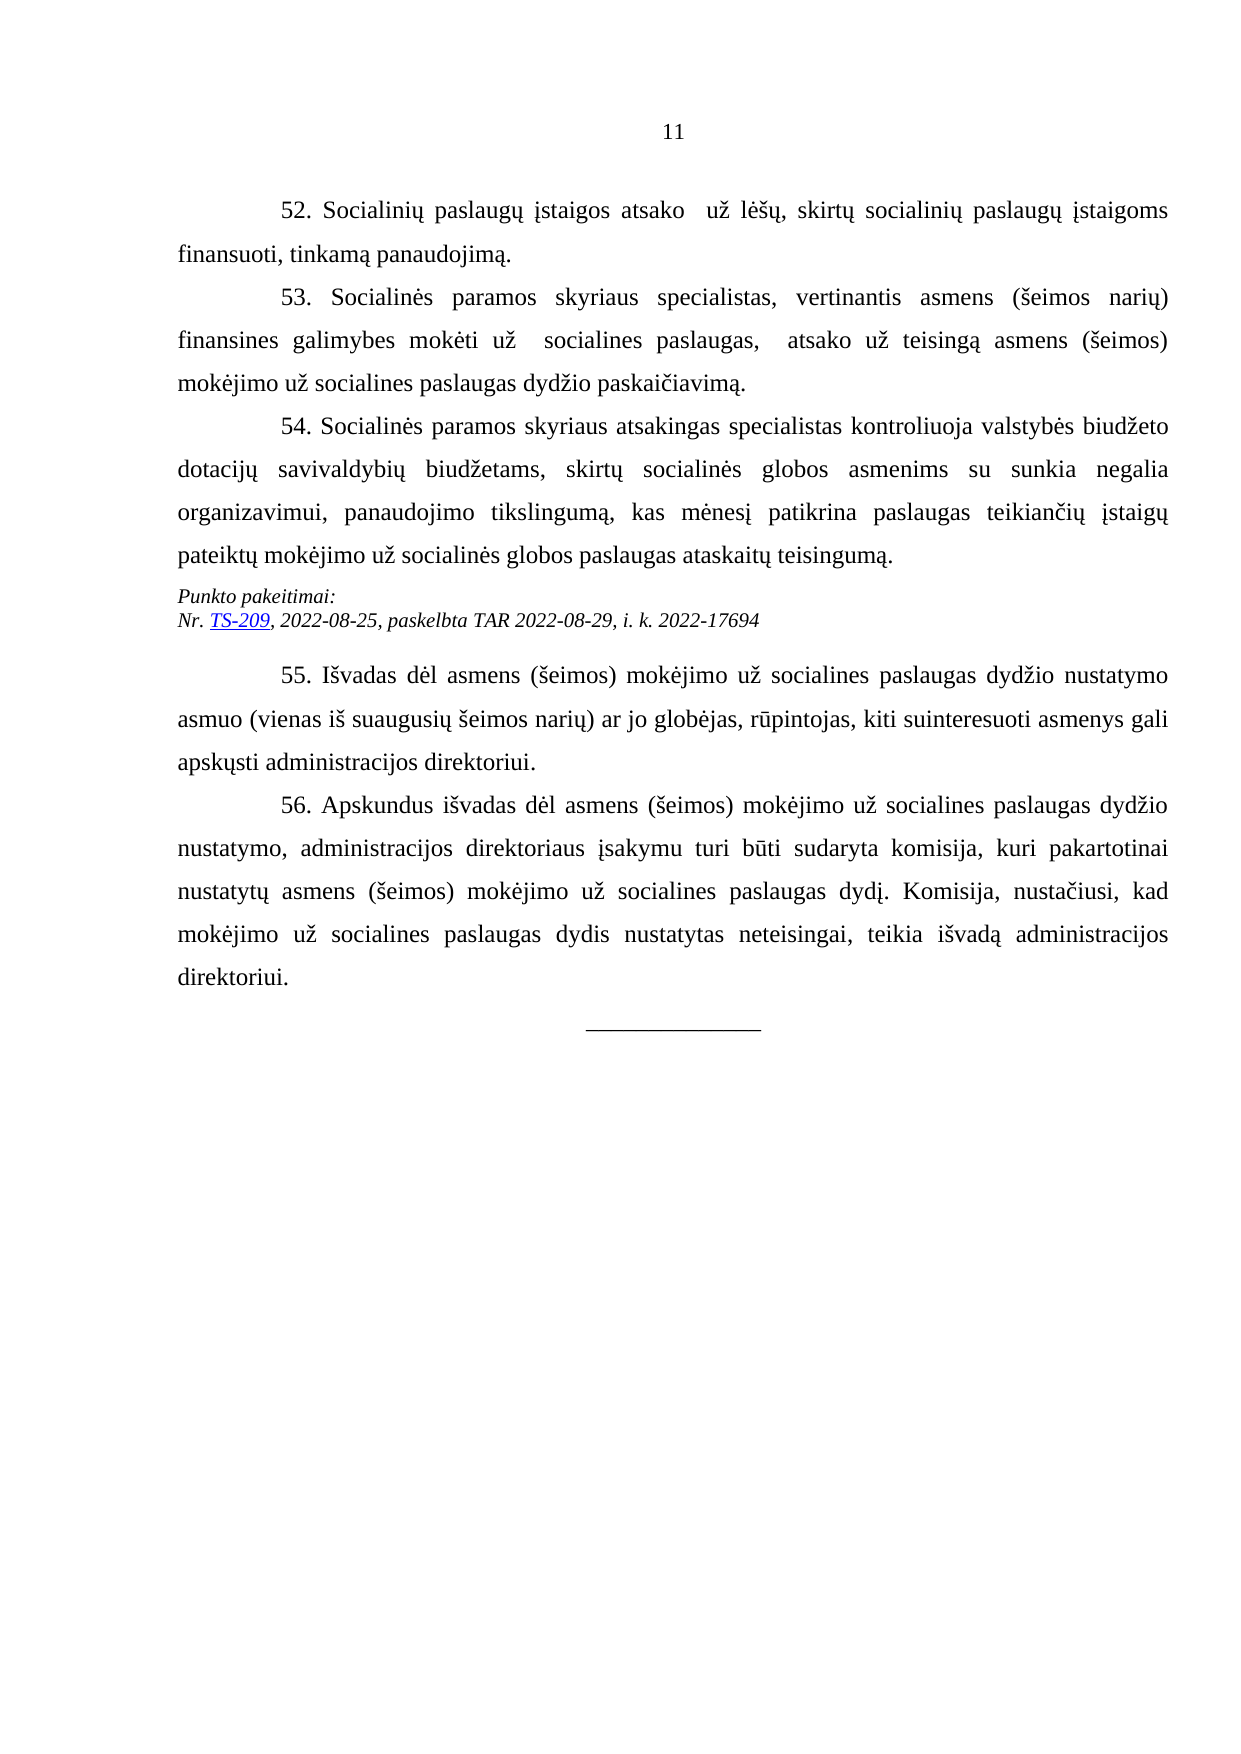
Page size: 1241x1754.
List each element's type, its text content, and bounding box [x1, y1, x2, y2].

text 52. Socialinių paslaugų įstaigos atsako už lėšų, skirtų socialinių paslaugų įstaigoms finansuoti, tinkamą panaudojimą. [177, 196, 1169, 267]
text ______________ [177, 1006, 1169, 1034]
text 54. Socialinės paramos skyriaus atsakingas specialistas kontroliuoja valstybės biudžeto dotacijų savivaldybių biudžetams, skirtų socialinės globos asmenims su sunkia negalia organizavimui, panaudojimo tikslingumą, kas mėnesį patikrina paslaugas teikiančių įstaigų pateiktų mokėjimo už socialinės globos paslaugas ataskaitų teisingumą. [177, 411, 1169, 569]
text Nr. TS-209, 2022-08-25, paskelbta TAR 2022-08-29, i. k. 2022-17694 [177, 608, 1169, 632]
text 55. Išvadas dėl asmens (šeimos) mokėjimo už socialines paslaugas dydžio nustatymo asmuo (vienas iš suaugusių šeimos narių) ar jo globėjas, rūpintojas, kiti suinteresuoti asmenys gali apskųsti administracijos direktoriui. [177, 661, 1169, 776]
text Punkto pakeitimai: [177, 584, 1169, 608]
text 53. Socialinės paramos skyriaus specialistas, vertinantis asmens (šeimos narių) finansines galimybes mokėti už socialines paslaugas, atsako už teisingą asmens (šeimos) mokėjimo už socialines paslaugas dydžio paskaičiavimą. [177, 282, 1169, 397]
text 56. Apskundus išvadas dėl asmens (šeimos) mokėjimo už socialines paslaugas dydžio nustatymo, administracijos direktoriaus įsakymu turi būti sudaryta komisija, kuri pakartotinai nustatytų asmens (šeimos) mokėjimo už socialines paslaugas dydį. Komisija, nustačiusi, kad mokėjimo už socialines paslaugas dydis nustatytas neteisingai, teikia išvadą administracijos direktoriui. [177, 790, 1169, 991]
